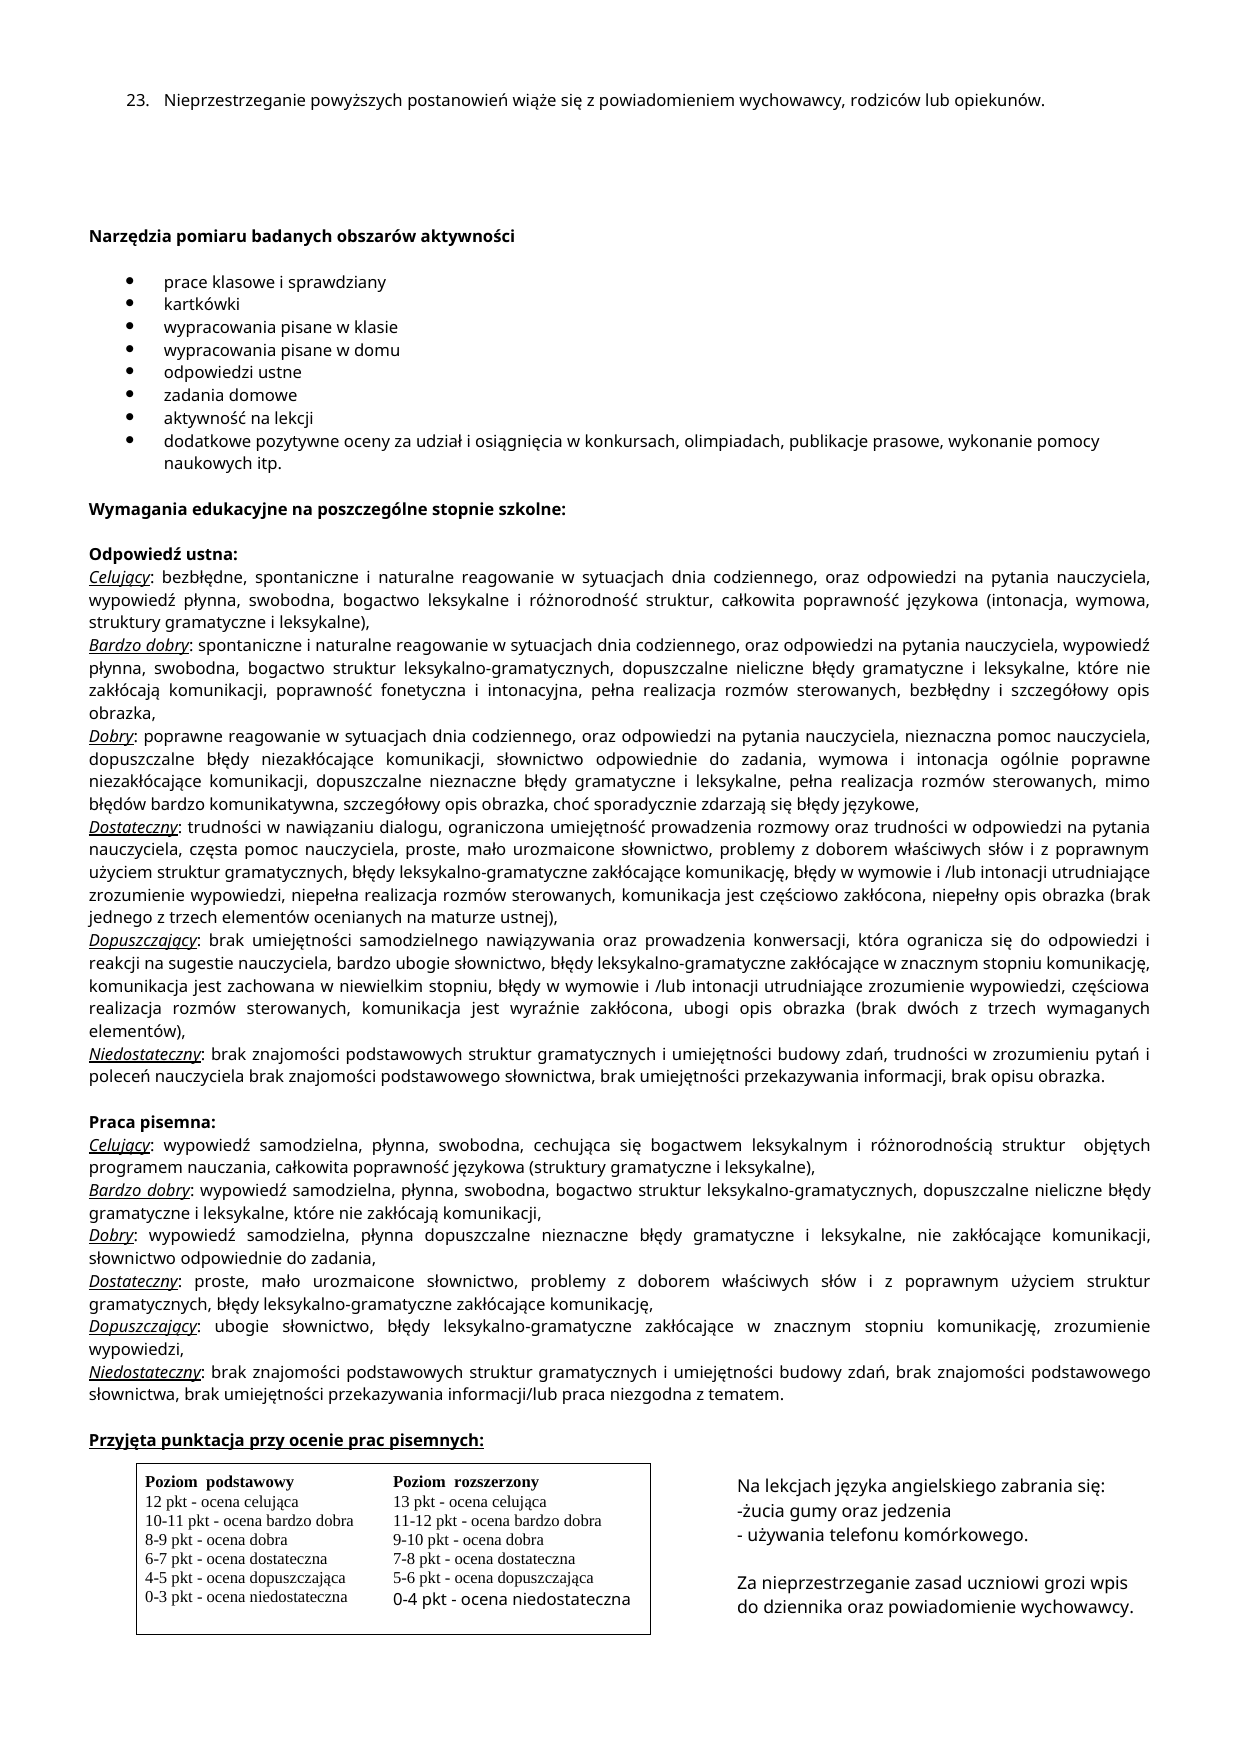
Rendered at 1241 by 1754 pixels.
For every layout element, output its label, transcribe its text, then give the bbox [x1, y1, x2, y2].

text 11-12 pkt - ocena bardzo dobra [393, 1511, 641, 1530]
list aktywność na lekcji [126, 407, 1152, 429]
text Dopuszczający: brak umiejętności samodzielnego nawiązywania oraz prowadzenia konwersacji, która ogranicza się do odpowiedzi i reakcji na sugestie nauczyciela, bardzo ubogie słownictwo, błędy leksykalno-gramatyczne zakłócające w znacznym stopniu komunikację, komunikacja jest zachowana w niewielkim stopniu, błędy w wymowie i /lub intonacji utrudniające zrozumienie wypowiedzi, częściowa realizacja rozmów sterowanych, komunikacja jest wyraźnie zakłócona, ubogi opis obrazka (brak dwóch z trzech wymaganych elementów), [89, 929, 1152, 1042]
text Celujący: bezbłędne, spontaniczne i naturalne reagowanie w sytuacjach dnia codziennego, oraz odpowiedzi na pytania nauczyciela, wypowiedź płynna, swobodna, bogactwo leksykalne i różnorodność struktur, całkowita poprawność językowa (intonacja, wymowa, struktury gramatyczne i leksykalne), [89, 566, 1152, 634]
text Bardzo dobry: spontaniczne i naturalne reagowanie w sytuacjach dnia codziennego, oraz odpowiedzi na pytania nauczyciela, wypowiedź płynna, swobodna, bogactwo struktur leksykalno-gramatycznych, dopuszczalne nieliczne błędy gramatyczne i leksykalne, które nie zakłócają komunikacji, poprawność fonetyczna i intonacyjna, pełna realizacja rozmów sterowanych, bezbłędny i szczegółowy opis obrazka, [89, 634, 1152, 724]
text Odpowiedź ustna: [89, 543, 1152, 566]
text 12 pkt - ocena celująca [145, 1491, 393, 1511]
text Na lekcjach języka angielskiego zabrania się: [651, 1474, 1152, 1498]
text 7-8 pkt - ocena dostateczna [393, 1549, 641, 1568]
list Nieprzestrzeganie powyższych postanowień wiąże się z powiadomieniem wychowawcy, rodziców lub opiekunów. [126, 89, 1152, 111]
text 5-6 pkt - ocena dopuszczająca [393, 1568, 641, 1587]
list wypracowania pisane w klasie [126, 316, 1152, 338]
text 10-11 pkt - ocena bardzo dobra [145, 1511, 393, 1530]
text -żucia gumy oraz jedzenia [651, 1498, 1152, 1522]
text 0-3 pkt - ocena niedostateczna [145, 1587, 393, 1606]
text Poziom rozszerzony [393, 1472, 641, 1491]
text Przyjęta punktacja przy ocenie prac pisemnych: [89, 1428, 1152, 1451]
text 4-5 pkt - ocena dopuszczająca [145, 1568, 393, 1587]
list kartkówki [126, 293, 1152, 316]
text 0-4 pkt - ocena niedostateczna [393, 1587, 641, 1610]
text 6-7 pkt - ocena dostateczna [145, 1549, 393, 1568]
text 8-9 pkt - ocena dobra [145, 1530, 393, 1549]
text 9-10 pkt - ocena dobra [393, 1530, 641, 1549]
text Wymagania edukacyjne na poszczególne stopnie szkolne: [89, 497, 1152, 520]
text Dopuszczający: ubogie słownictwo, błędy leksykalno-gramatyczne zakłócające w znacznym stopniu komunikację, zrozumienie wypowiedzi, [89, 1315, 1152, 1360]
list dodatkowe pozytywne oceny za udział i osiągnięcia w konkursach, olimpiadach, publikacje prasowe, wykonanie pomocy naukowych itp. [126, 429, 1152, 475]
text Bardzo dobry: wypowiedź samodzielna, płynna, swobodna, bogactwo struktur leksykalno-gramatycznych, dopuszczalne nieliczne błędy gramatyczne i leksykalne, które nie zakłócają komunikacji, [89, 1179, 1152, 1224]
list wypracowania pisane w domu [126, 338, 1152, 361]
list odpowiedzi ustne [126, 361, 1152, 384]
text Praca pisemna: [89, 1111, 1152, 1133]
text Narzędzia pomiaru badanych obszarów aktywności [89, 225, 1152, 248]
text - używania telefonu komórkowego. [651, 1522, 1152, 1546]
list prace klasowe i sprawdziany [126, 270, 1152, 293]
text Dostateczny: proste, mało urozmaicone słownictwo, problemy z doborem właściwych słów i z poprawnym użyciem struktur gramatycznych, błędy leksykalno-gramatyczne zakłócające komunikację, [89, 1269, 1152, 1315]
text Celujący: wypowiedź samodzielna, płynna, swobodna, cechująca się bogactwem leksykalnym i różnorodnością struktur objętych programem nauczania, całkowita poprawność językowa (struktury gramatyczne i leksykalne), [89, 1133, 1152, 1179]
text Za nieprzestrzeganie zasad uczniowi grozi wpis do dziennika oraz powiadomienie wychowawcy. [651, 1571, 1152, 1619]
text Poziom podstawowy [145, 1472, 393, 1491]
text Dostateczny: trudności w nawiązaniu dialogu, ograniczona umiejętność prowadzenia rozmowy oraz trudności w odpowiedzi na pytania nauczyciela, częsta pomoc nauczyciela, proste, mało urozmaicone słownictwo, problemy z doborem właściwych słów i z poprawnym użyciem struktur gramatycznych, błędy leksykalno-gramatyczne zakłócające komunikację, błędy w wymowie i /lub intonacji utrudniające zrozumienie wypowiedzi, niepełna realizacja rozmów sterowanych, komunikacja jest częściowo zakłócona, niepełny opis obrazka (brak jednego z trzech elementów ocenianych na maturze ustnej), [89, 815, 1152, 929]
text Dobry: wypowiedź samodzielna, płynna dopuszczalne nieznaczne błędy gramatyczne i leksykalne, nie zakłócające komunikacji, słownictwo odpowiednie do zadania, [89, 1224, 1152, 1269]
list zadania domowe [126, 384, 1152, 407]
text Niedostateczny: brak znajomości podstawowych struktur gramatycznych i umiejętności budowy zdań, trudności w zrozumieniu pytań i poleceń nauczyciela brak znajomości podstawowego słownictwa, brak umiejętności przekazywania informacji, brak opisu obrazka. [89, 1042, 1152, 1088]
text 13 pkt - ocena celująca [393, 1491, 641, 1511]
text Dobry: poprawne reagowanie w sytuacjach dnia codziennego, oraz odpowiedzi na pytania nauczyciela, nieznaczna pomoc nauczyciela, dopuszczalne błędy niezakłócające komunikacji, słownictwo odpowiednie do zadania, wymowa i intonacja ogólnie poprawne niezakłócające komunikacji, dopuszczalne nieznaczne błędy gramatyczne i leksykalne, pełna realizacja rozmów sterowanych, mimo błędów bardzo komunikatywna, szczegółowy opis obrazka, choć sporadycznie zdarzają się błędy językowe, [89, 724, 1152, 815]
text Niedostateczny: brak znajomości podstawowych struktur gramatycznych i umiejętności budowy zdań, brak znajomości podstawowego słownictwa, brak umiejętności przekazywania informacji/lub praca niezgodna z tematem. [89, 1360, 1152, 1406]
